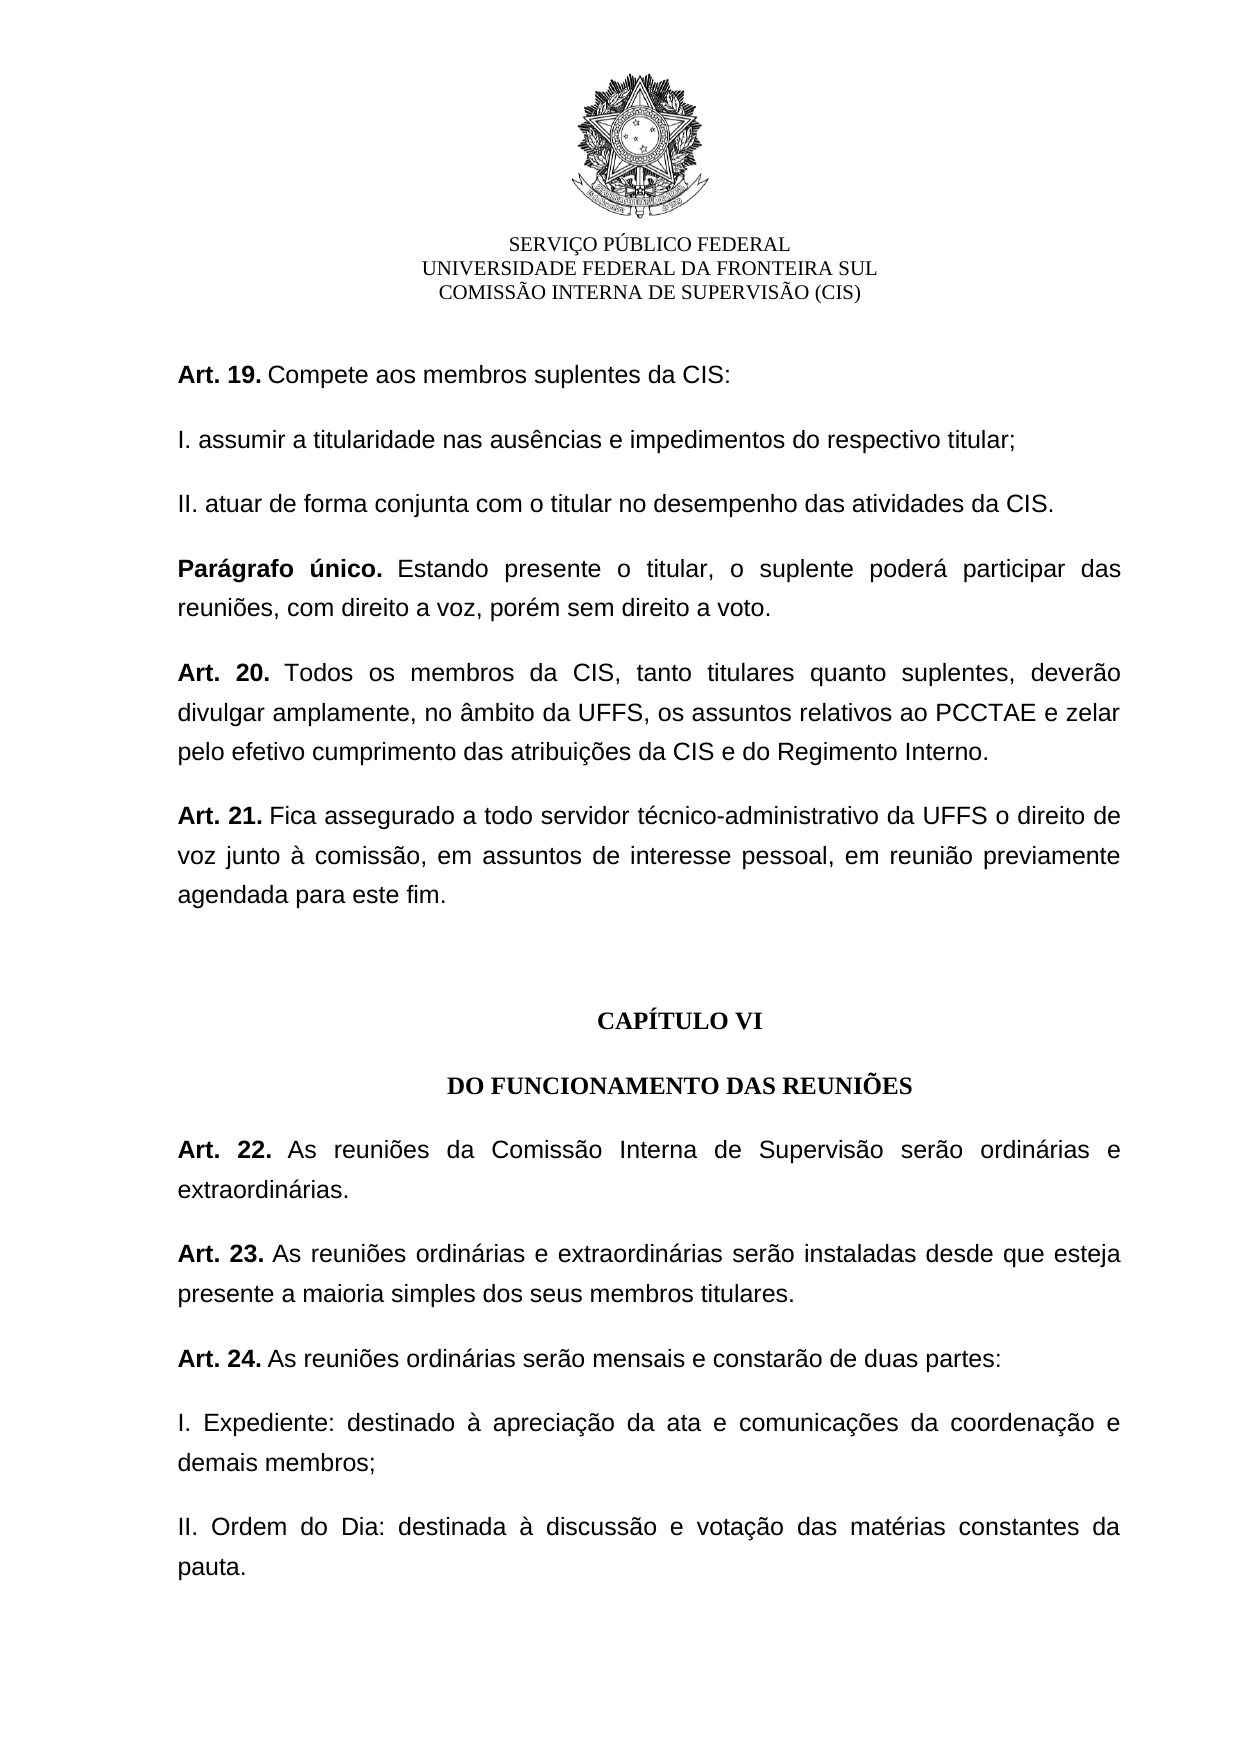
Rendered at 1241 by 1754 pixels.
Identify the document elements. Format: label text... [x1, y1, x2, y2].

text CAPÍTULO VI [238, 1006, 1122, 1035]
text Parágrafo único. Estando presente o titular, o suplente poderá participar das reuniões, com direito a voz, porém sem direito a voto. [177, 553, 1122, 622]
text Art. 20. Todos os membros da CIS, tanto titulares quanto suplentes, deverão divulgar amplamente, no âmbito da UFFS, os assuntos relativos ao PCCTAE e zelar pelo efetivo cumprimento das atribuições da CIS e do Regimento Interno. [177, 658, 1122, 766]
text I. assumir a titularidade nas ausências e impedimentos do respectivo titular; [177, 425, 1122, 453]
text Art. 22. As reuniões da Comissão Interna de Supervisão serão ordinárias e extraordinárias. [177, 1135, 1122, 1204]
text Art. 23. As reuniões ordinárias e extraordinárias serão instaladas desde que esteja presente a maioria simples dos seus membros titulares. [177, 1239, 1122, 1308]
text DO FUNCIONAMENTO DAS REUNIÕES [238, 1071, 1122, 1099]
text II. Ordem do Dia: destinada à discussão e votação das matérias constantes da pauta. [177, 1512, 1122, 1580]
text Art. 19. Compete aos membros suplentes da CIS: [177, 360, 1122, 389]
text I. Expediente: destinado à apreciação da ata e comunicações da coordenação e demais membros; [177, 1408, 1122, 1477]
text Art. 21. Fica assegurado a todo servidor técnico-administrativo da UFFS o direito de voz junto à comissão, em assuntos de interesse pessoal, em reunião previamente agendada para este fim. [177, 801, 1122, 909]
text II. atuar de forma conjunta com o titular no desempenho das atividades da CIS. [177, 489, 1122, 518]
text Art. 24. As reuniões ordinárias serão mensais e constarão de duas partes: [177, 1343, 1122, 1373]
